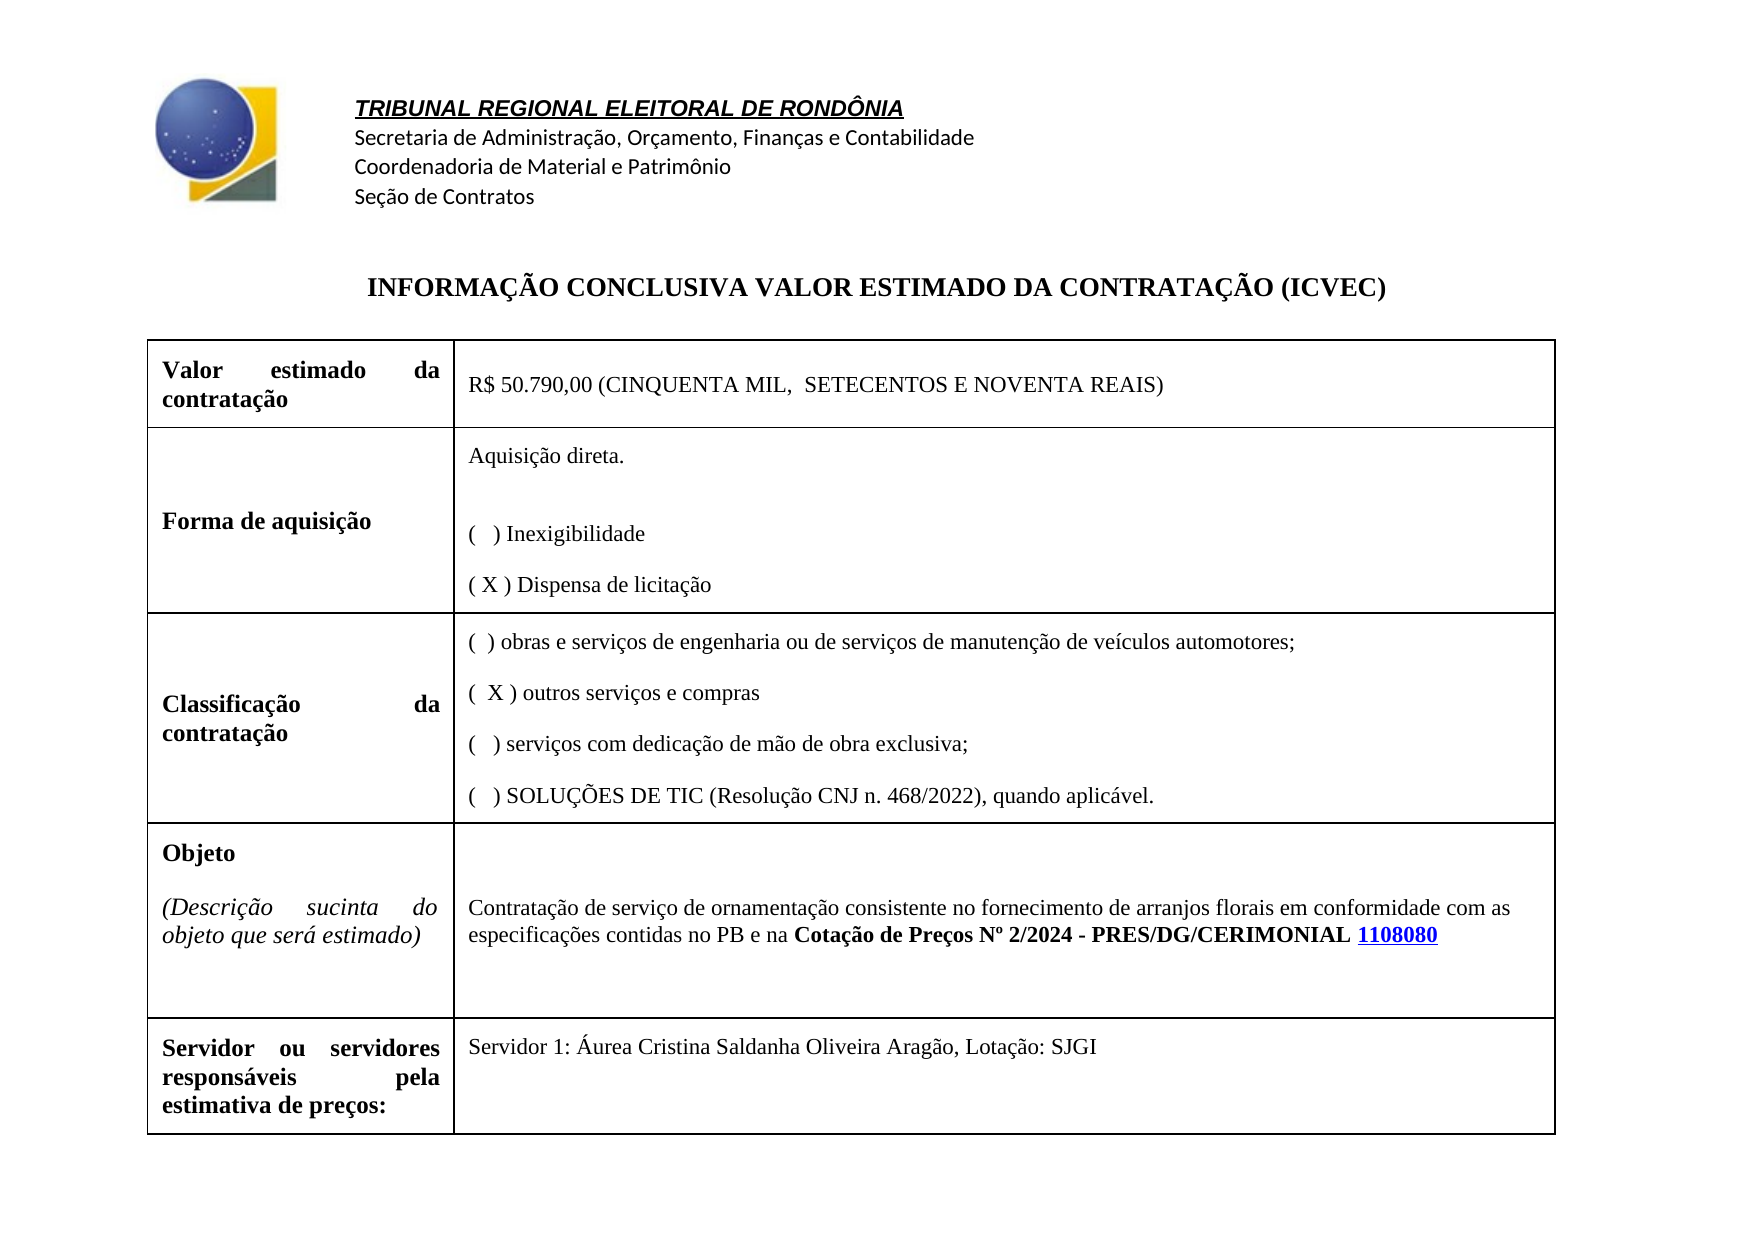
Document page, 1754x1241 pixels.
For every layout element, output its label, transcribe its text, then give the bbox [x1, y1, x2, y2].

table_cell ( ) obras e serviços de engenharia ou de serviços de manutenção de veículos automotores; ( X ) outros serviços e compras ( ) serviços com dedicação de mão de obra exclusiva; ( ) SOLUÇÕES DE TIC (Resolução CNJ n. 468/2022), quando aplicável. [455, 614, 1554, 822]
table_cell Servidor ou servidores responsáveis pela estimativa de preços: [148, 1019, 453, 1133]
table_cell Servidor 1: Áurea Cristina Saldanha Oliveira Aragão, Lotação: SJGI [455, 1019, 1554, 1133]
table_header Valor estimado da contratação [148, 341, 453, 427]
table_cell Classificação da contratação [148, 614, 453, 822]
table_header R$ 50.790,00 (CINQUENTA MIL, SETECENTOS E NOVENTA REAIS) [455, 341, 1554, 427]
table_cell Aquisição direta. ( ) Inexigibilidade ( X ) Dispensa de licitação [455, 428, 1554, 612]
table_cell Objeto (Descrição sucinta do objeto que será estimado) [148, 824, 453, 1017]
table_cell Forma de aquisição [148, 428, 453, 612]
table_cell Contratação de serviço de ornamentação consistente no fornecimento de arranjos florais em conformidade com as especificações contidas no PB e na Cotação de Preços Nº 2/2024 - PRES/DG/CERIMONIAL 1108080 [455, 824, 1554, 1017]
text INFORMAÇÃO CONCLUSIVA VALOR ESTIMADO DA CONTRATAÇÃO (ICVEC) [148, 271, 1606, 302]
